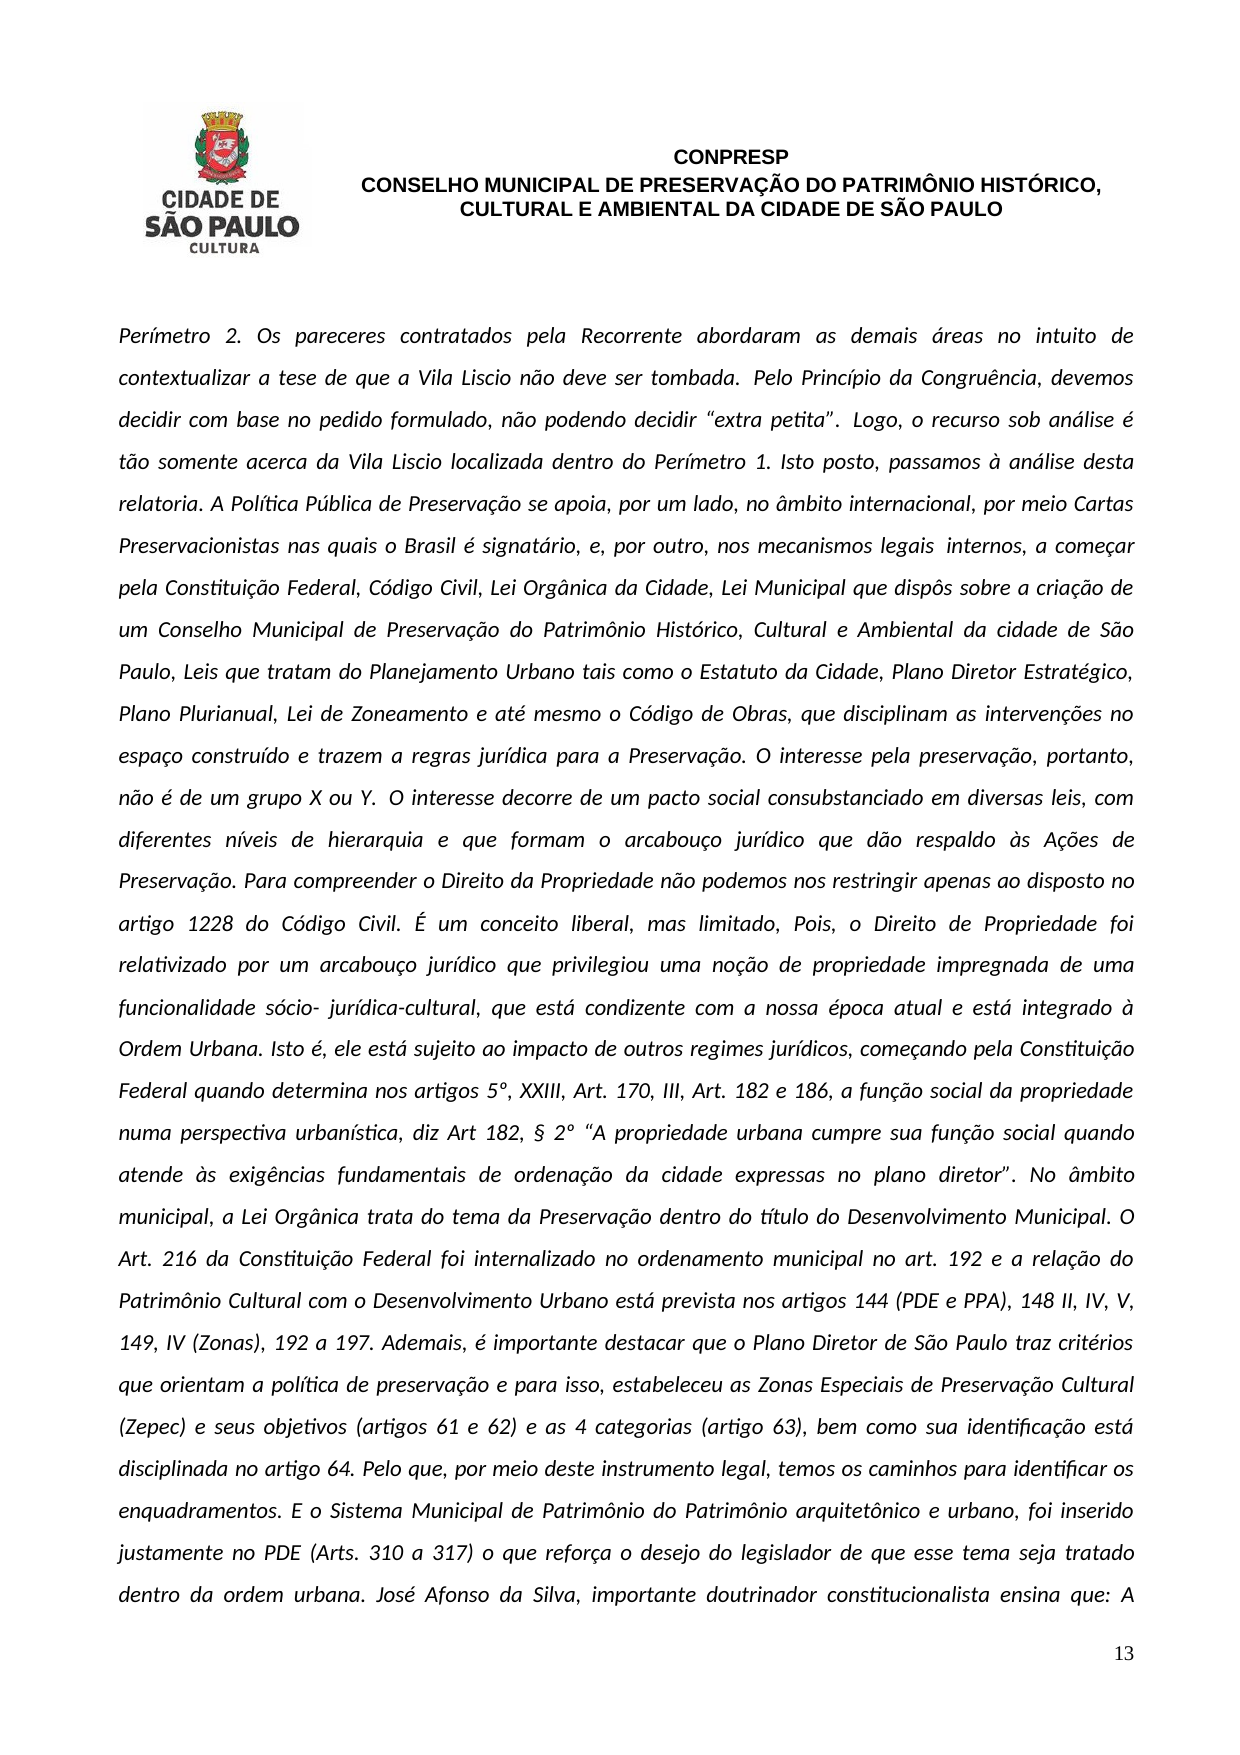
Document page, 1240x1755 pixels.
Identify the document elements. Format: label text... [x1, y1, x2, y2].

text Perímetro 2. Os pareceres contratados pela Recorrente abordaram as demais áreas no intuito de contextualizar a tese de que a Vila Liscio não deve ser tombada. Pelo Princípio da Congruência, devemos decidir com base no pedido formulado, não podendo decidir “extra petita”. Logo, o recurso sob análise é tão somente acerca da Vila Liscio localizada dentro do Perímetro 1. Isto posto, passamos à análise desta relatoria. A Política Pública de Preservação se apoia, por um lado, no âmbito internacional, por meio Cartas Preservacionistas nas quais o Brasil é signatário, e, por outro, nos mecanismos legais internos, a começar pela Constituição Federal, Código Civil, Lei Orgânica da Cidade, Lei Municipal que dispôs sobre a criação de um Conselho Municipal de Preservação do Patrimônio Histórico, Cultural e Ambiental da cidade de São Paulo, Leis que tratam do Planejamento Urbano tais como o Estatuto da Cidade, Plano Diretor Estratégico, Plano Plurianual, Lei de Zoneamento e até mesmo o Código de Obras, que disciplinam as intervenções no espaço construído e trazem a regras jurídica para a Preservação. O interesse pela preservação, portanto, não é de um grupo X ou Y. O interesse decorre de um pacto social consubstanciado em diversas leis, com diferentes níveis de hierarquia e que formam o arcabouço jurídico que dão respaldo às Ações de Preservação. Para compreender o Direito da Propriedade não podemos nos restringir apenas ao disposto no artigo 1228 do Código Civil. É um conceito liberal, mas limitado, Pois, o Direito de Propriedade foi relativizado por um arcabouço jurídico que privilegiou uma noção de propriedade impregnada de uma funcionalidade sócio- jurídica-cultural, que está condizente com a nossa época atual e está integrado à Ordem Urbana. Isto é, ele está sujeito ao impacto de outros regimes jurídicos, começando pela Constituição Federal quando determina nos artigos 5º, XXIII, Art. 170, III, Art. 182 e 186, a função social da propriedade numa perspectiva urbanística, diz Art 182, § 2º “A propriedade urbana cumpre sua função social quando atende às exigências fundamentais de ordenação da cidade expressas no plano diretor”. No âmbito municipal, a Lei Orgânica trata do tema da Preservação dentro do título do Desenvolvimento Municipal. O Art. 216 da Constituição Federal foi internalizado no ordenamento municipal no art. 192 e a relação do Patrimônio Cultural com o Desenvolvimento Urbano está prevista nos artigos 144 (PDE e PPA), 148 II, IV, V, 149, IV (Zonas), 192 a 197. Ademais, é importante destacar que o Plano Diretor de São Paulo traz critérios que orientam a política de preservação e para isso, estabeleceu as Zonas Especiais de Preservação Cultural (Zepec) e seus objetivos (artigos 61 e 62) e as 4 categorias (artigo 63), bem como sua identificação está disciplinada no artigo 64. Pelo que, por meio deste instrumento legal, temos os caminhos para identificar os enquadramentos. E o Sistema Municipal de Patrimônio do Patrimônio arquitetônico e urbano, foi inserido justamente no PDE (Arts. 310 a 317) o que reforça o desejo do legislador de que esse tema seja tratado dentro da ordem urbana. José Afonso da Silva, importante doutrinador constitucionalista ensina que: A [118, 321, 1135, 1608]
